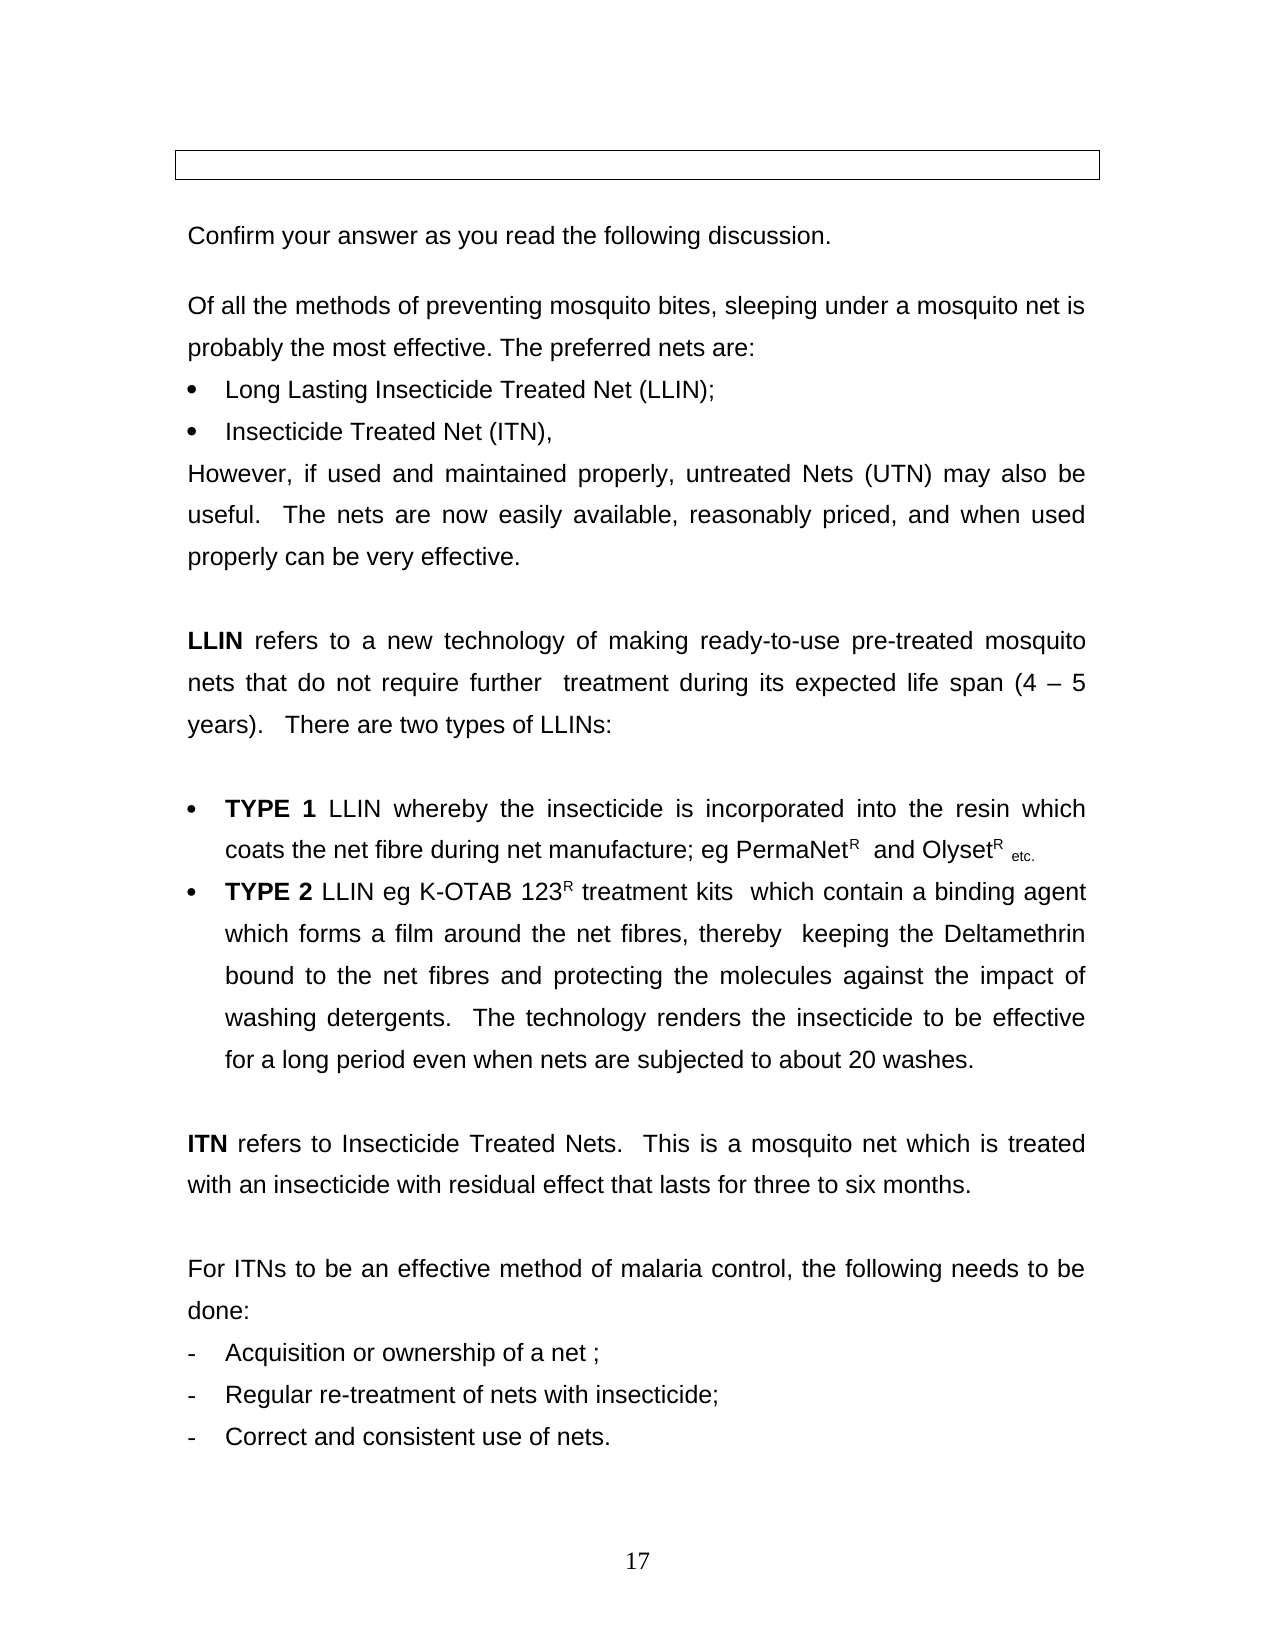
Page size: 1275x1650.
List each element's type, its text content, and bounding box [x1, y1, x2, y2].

text For ITNs to be an effective method of malaria control, the following needs to be done: [187, 1255, 1087, 1325]
list TYPE 1 LLIN whereby the insecticide is incorporated into the resin which coats the net fibre during net manufacture; eg PermaNetR and OlysetR etc. [187, 794, 1087, 864]
text Of all the methods of preventing mosquito bites, sleeping under a mosquito net is probably the most effective. The preferred nets are: [187, 292, 1087, 361]
list Correct and consistent use of nets. [187, 1423, 1087, 1451]
list Acquisition or ownership of a net ; [187, 1339, 1087, 1367]
list Long Lasting Insecticide Treated Net (LLIN); [187, 375, 1087, 403]
text ITN refers to Insecticide Treated Nets. This is a mosquito net which is treated with an insecticide with residual effect that lasts for three to six months. [187, 1129, 1087, 1199]
text LLIN refers to a new technology of making ready-to-use pre-treated mosquito nets that do not require further treatment during its expected life span (4 – 5 years). There are two types of LLINs: [187, 627, 1087, 738]
table_header [176, 151, 1099, 179]
list TYPE 2 LLIN eg K-OTAB 123R treatment kits which contain a binding agent which forms a film around the net fibres, thereby keeping the Deltamethrin bound to the net fibres and protecting the molecules against the impact of washing detergents. The technology renders the insecticide to be effective for a long period even when nets are subjected to about 20 washes. [187, 878, 1087, 1073]
list Insecticide Treated Net (ITN), [187, 417, 1087, 445]
text However, if used and maintained properly, untreated Nets (UTN) may also be useful. The nets are now easily available, reasonably priced, and when used properly can be very effective. [187, 459, 1087, 571]
text Confirm your answer as you read the following discussion. [187, 222, 1087, 250]
list Regular re-treatment of nets with insecticide; [187, 1381, 1087, 1409]
